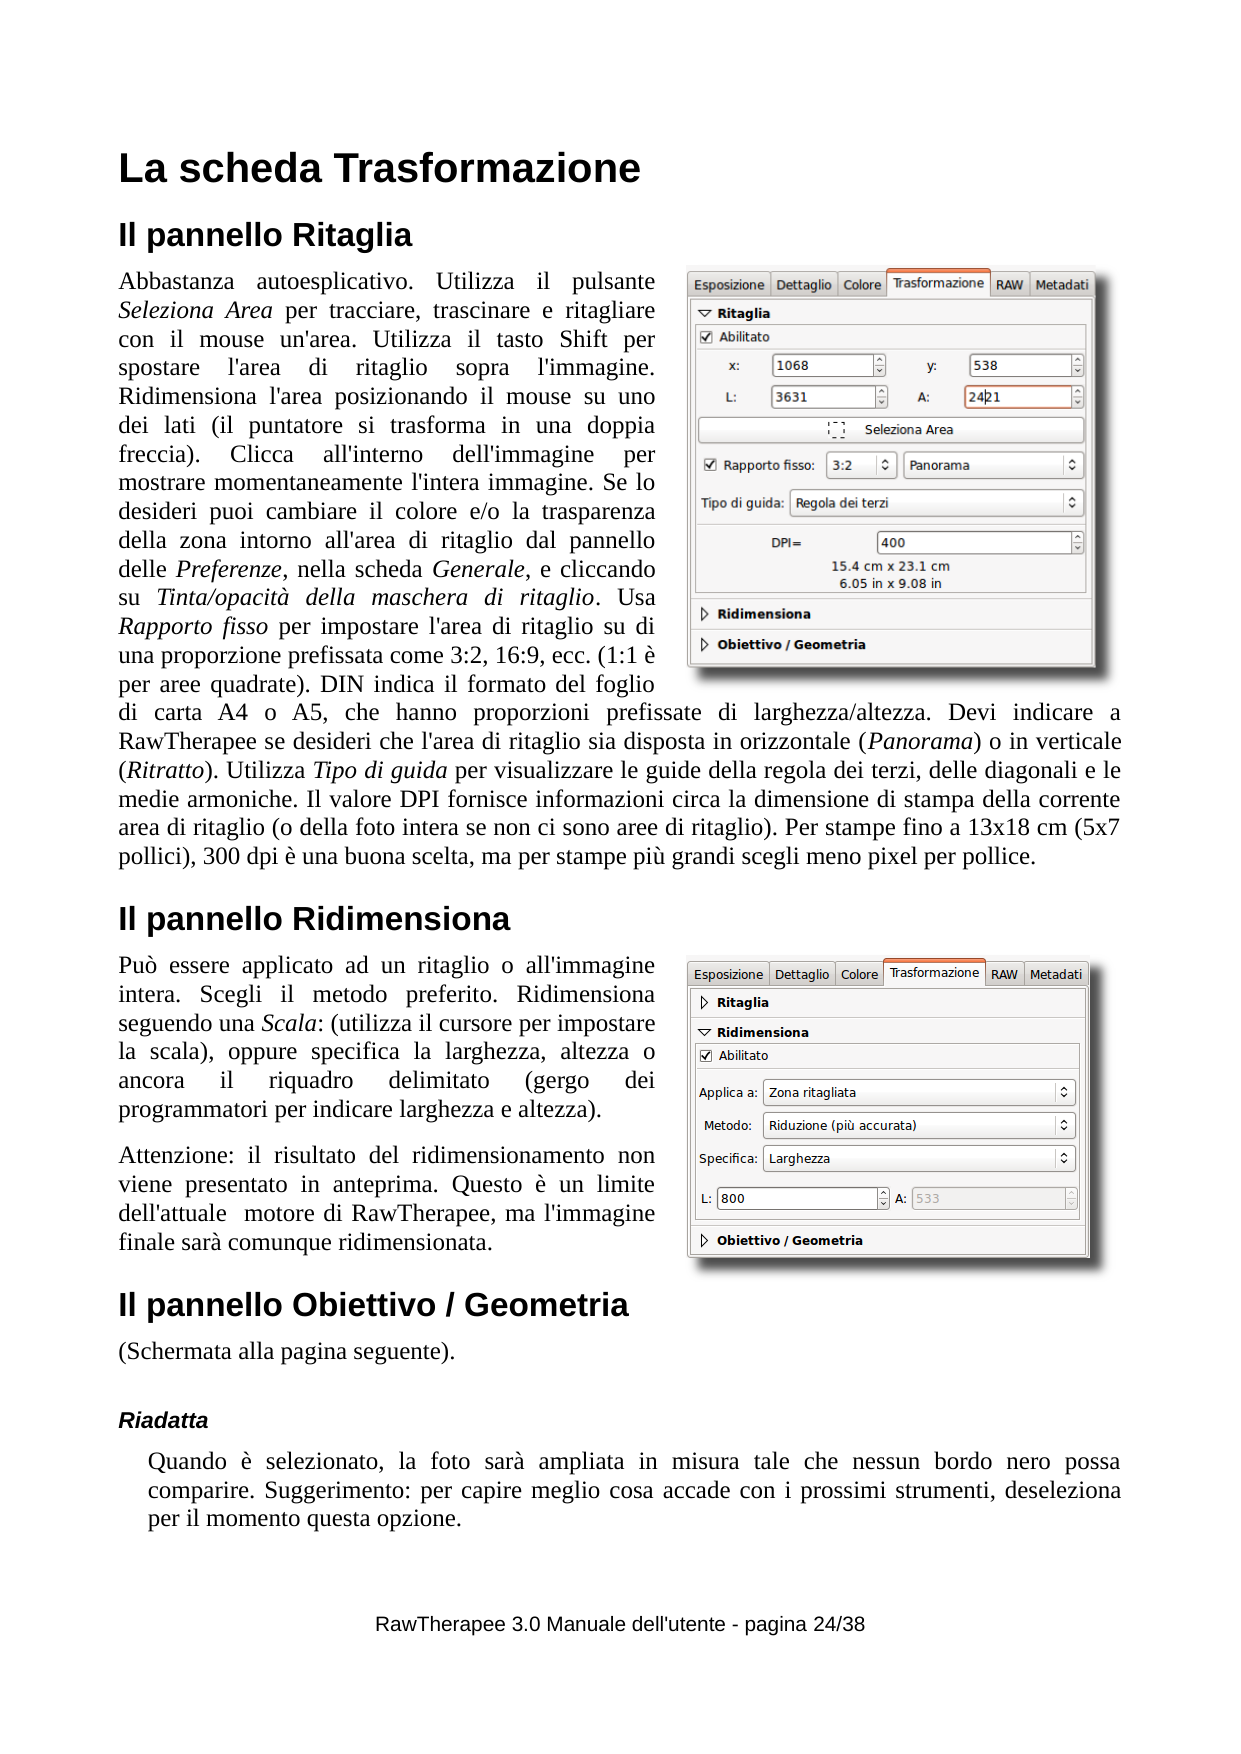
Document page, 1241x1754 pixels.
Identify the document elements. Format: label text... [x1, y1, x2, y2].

text Abbastanza autoesplicativo. Utilizza il pulsante Seleziona Area per tracciare, trascinare e ritagliare con il mouse un'area. Utilizza il tasto Shift per spostare l'area di ritaglio sopra l'immagine. Ridimensiona l'area posizionando il mouse su uno dei lati (il puntatore si trasforma in una doppia freccia). Clicca all'interno dell'immagine per mostrare momentaneamente l'intera immagine. Se lo desideri puoi cambiare il colore e/o la trasparenza della zona intorno all'area di ritaglio dal pannello delle Preferenze, nella scheda Generale, e cliccando su Tinta/opacità della maschera di ritaglio. Usa Rapporto fisso per impostare l'area di ritaglio su di una proporzione prefissata come 3:2, 16:9, ecc. (1:1 è per aree quadrate). DIN indica il formato del foglio di carta A4 o A5, che hanno proporzioni prefissate di larghezza/altezza. Devi indicare a RawTherapee se desideri che l'area di ritaglio sia disposta in orizzontale (Panorama) o in verticale (Ritratto). Utilizza Tipo di guida per visualizzare le guide della regola dei terzi, delle diagonali e le medie armoniche. Il valore DPI fornisce informazioni circa la dimensione di stampa della corrente area di ritaglio (o della foto intera se non ci sono aree di ritaglio). Per stampe fino a 13x18 cm (5x7 pollici), 300 dpi è una buona scelta, ma per stampe più grandi scegli meno pixel per pollice. [118, 266, 1122, 870]
subtitle La scheda Trasformazione [118, 143, 1122, 191]
text Quando è selezionato, la foto sarà ampliata in misura tale che nessun bordo nero possa comparire. Suggerimento: per capire meglio cosa accade con i prossimi strumenti, deseleziona per il momento questa opzione. [148, 1446, 1122, 1532]
picture [685, 264, 1121, 693]
subtitle Il pannello Ritaglia [118, 215, 1122, 254]
subtitle Riadatta [118, 1407, 1122, 1433]
text Può essere applicato ad un ritaglio o all'immagine intera. Scegli il metodo preferito. Ridimensiona seguendo una Scala: (utilizza il cursore per impostare la scala), oppure specifica la larghezza, altezza o ancora il riquadro delimitato (gergo dei programmatori per indicare larghezza e altezza). [118, 950, 1122, 1123]
picture [685, 954, 1116, 1282]
text Attenzione: il risultato del ridimensionamento non viene presentato in anteprima. Questo è un limite dell'attuale motore di RawTherapee, ma l'immagine finale sarà comunque ridimensionata. [118, 1140, 685, 1255]
subtitle Il pannello Obiettivo / Geometria [118, 1285, 1122, 1323]
subtitle Il pannello Ridimensiona [118, 899, 1122, 938]
text (Schermata alla pagina seguente). [118, 1336, 1122, 1364]
